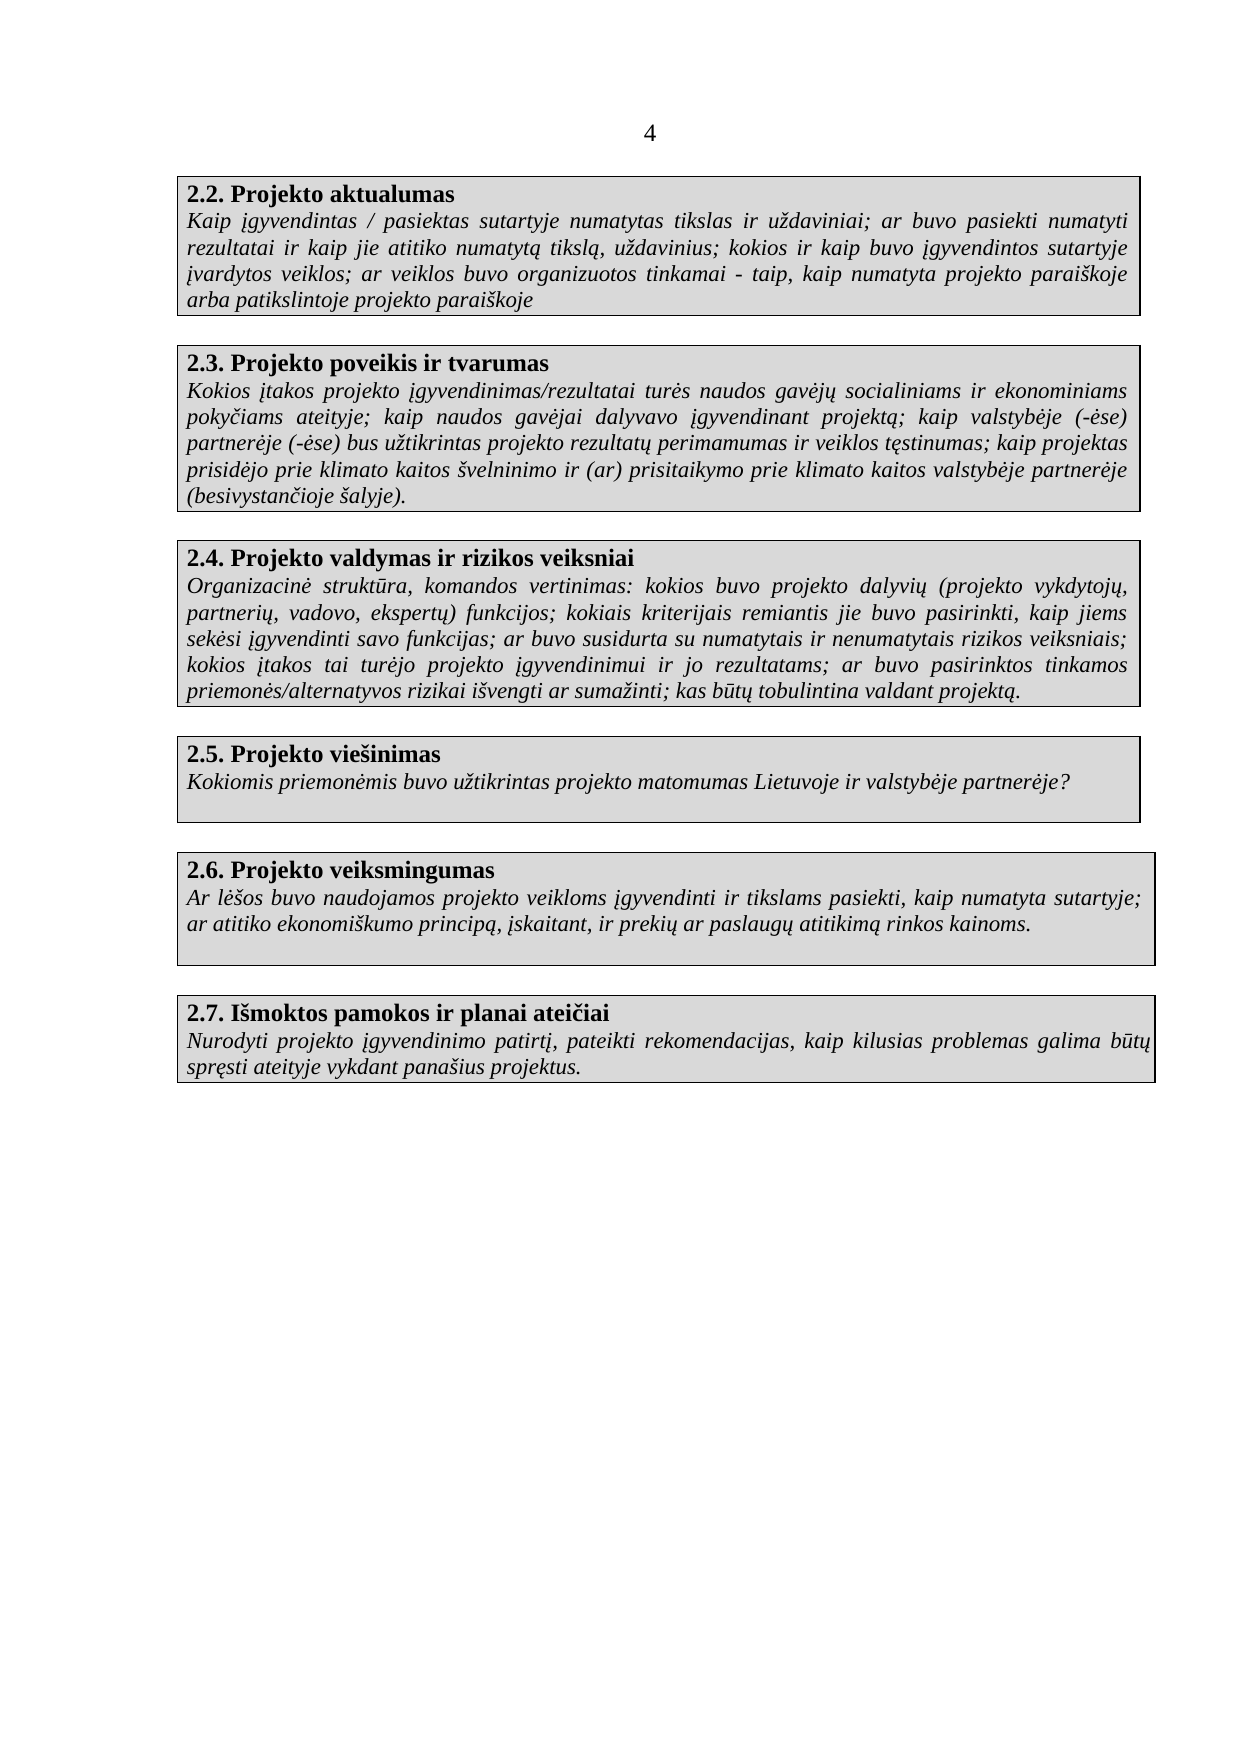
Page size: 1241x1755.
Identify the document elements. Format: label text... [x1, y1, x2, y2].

text Kokios įtakos projekto įgyvendinimas/rezultatai turės naudos gavėjų socialiniams ir ekonominiams pokyčiams ateityje; kaip naudos gavėjai dalyvavo įgyvendinant projektą; kaip valstybėje (-ėse) partnerėje (-ėse) bus užtikrintas projekto rezultatų perimamumas ir veiklos tęstinumas; kaip projektas prisidėjo prie klimato kaitos švelninimo ir (ar) prisitaikymo prie klimato kaitos valstybėje partnerėje (besivystančioje šalyje). [178, 373, 1139, 511]
text 2.4. Projekto valdymas ir rizikos veiksniai [178, 541, 1139, 569]
text Organizacinė struktūra, komandos vertinimas: kokios buvo projekto dalyvių (projekto vykdytojų, partnerių, vadovo, ekspertų) funkcijos; kokiais kriterijais remiantis jie buvo pasirinkti, kaip jiems sekėsi įgyvendinti savo funkcijas; ar buvo susidurta su numatytais ir nenumatytais rizikos veiksniais; kokios įtakos tai turėjo projekto įgyvendinimui ir jo rezultatams; ar buvo pasirinktos tinkamos priemonės/alternatyvos rizikai išvengti ar sumažinti; kas būtų tobulintina valdant projektą. [178, 569, 1139, 706]
text 2.2. Projekto aktualumas [178, 177, 1139, 204]
text Kokiomis priemonėmis buvo užtikrintas projekto matomumas Lietuvoje ir valstybėje partnerėje? [178, 764, 1139, 791]
text Kaip įgyvendintas / pasiektas sutartyje numatytas tikslas ir uždaviniai; ar buvo pasiekti numatyti rezultatai ir kaip jie atitiko numatytą tikslą, uždavinius; kokios ir kaip buvo įgyvendintos sutartyje įvardytos veiklos; ar veiklos buvo organizuotos tinkamai - taip, kaip numatyta projekto paraiškoje arba patikslintoje projekto paraiškoje [178, 204, 1139, 315]
text 2.5. Projekto viešinimas [178, 737, 1139, 764]
text 2.6. Projekto veiksmingumas [178, 853, 1154, 881]
text 2.7. Išmoktos pamokos ir planai ateičiai [178, 996, 1154, 1024]
text Ar lėšos buvo naudojamos projekto veikloms įgyvendinti ir tikslams pasiekti, kaip numatyta sutartyje; ar atitiko ekonomiškumo principą, įskaitant, ir prekių ar paslaugų atitikimą rinkos kainoms. [178, 881, 1154, 934]
text Nurodyti projekto įgyvendinimo patirtį, pateikti rekomendacijas, kaip kilusias problemas galima būtų spręsti ateityje vykdant panašius projektus. [178, 1024, 1154, 1082]
text 2.3. Projekto poveikis ir tvarumas [178, 346, 1139, 373]
